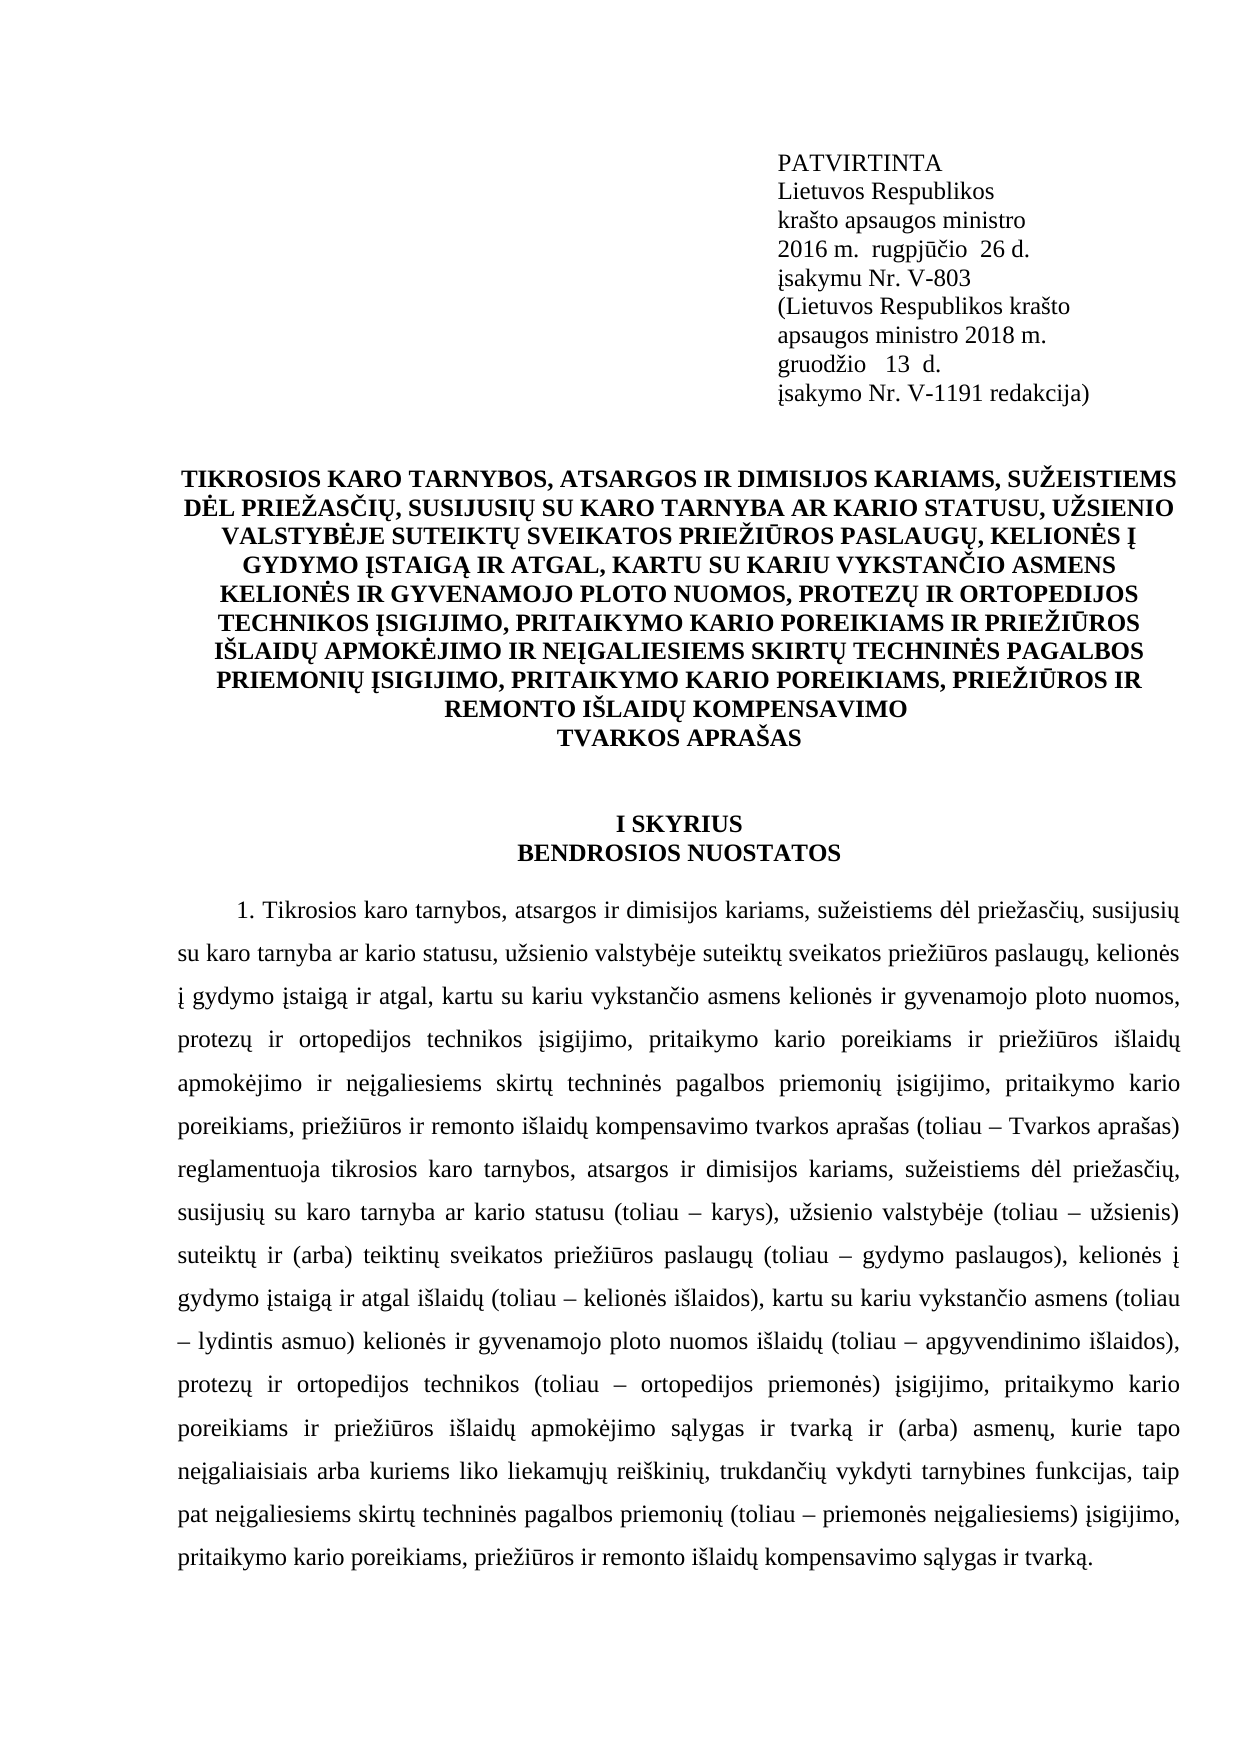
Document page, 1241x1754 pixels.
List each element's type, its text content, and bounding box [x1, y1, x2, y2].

text Patvirtinta [777, 148, 1181, 176]
text (Lietuvos Respublikos krašto [777, 291, 1181, 320]
text 2016 m. rugpjūčio 26 d. [777, 234, 1181, 263]
text krašto apsaugos ministro [777, 205, 1181, 234]
subtitle BENDROSIOS NUOSTATOS [177, 838, 1181, 866]
text įsakymu Nr. V-803 [777, 263, 1181, 291]
text TIKROSIOS KARO TARNYBOS, ATSARGOS IR DIMISIJOS KARIAMS, SUŽEISTIEMS DĖL PRIEŽASČIŲ, SUSIJUSIŲ SU KARO TARNYBA AR KARIO STATUSU, UŽSIENIO VALSTYBĖJE SUTEIKTŲ SVEIKATOS PRIEŽIŪROS PASLAUGŲ, KELIONĖS Į GYDYMO ĮSTAIGĄ IR ATGAL, KARTU SU KARIU VYKSTANČIO ASMENS KELIONĖS IR GYVENAMOJO PLOTO NUOMOS, PROTEZŲ IR ORTOPEDIJOS TECHNIKOS ĮSIGIJIMO, PRITAIKYMO KARIO POREIKIAMS IR PRIEŽIŪROS IŠLAIDŲ APMOKĖJIMO IR NEĮGALIESIEMS SKIRTŲ TECHNINĖS PAGALBOS PRIEMONIŲ ĮSIGIJIMO, PRITAIKYMO KARIO POREIKIAMS, PRIEŽIŪROS IR REMONTO IŠLAIDŲ KOMPENSAVIMO [177, 464, 1181, 723]
text Lietuvos Respublikos [777, 176, 1181, 205]
text įsakymo Nr. V-1191 redakcija) [777, 378, 1181, 406]
text gruodžio 13 d. [777, 349, 1181, 378]
text TVARKOS APRAŠAS [177, 723, 1181, 751]
subtitle I SKYRIUS [177, 809, 1181, 838]
text apsaugos ministro 2018 m. [777, 320, 1181, 349]
text 1. Tikrosios karo tarnybos, atsargos ir dimisijos kariams, sužeistiems dėl priežasčių, susijusių su karo tarnyba ar kario statusu, užsienio valstybėje suteiktų sveikatos priežiūros paslaugų, kelionės į gydymo įstaigą ir atgal, kartu su kariu vykstančio asmens kelionės ir gyvenamojo ploto nuomos, protezų ir ortopedijos technikos įsigijimo, pritaikymo kario poreikiams ir priežiūros išlaidų apmokėjimo ir neįgaliesiems skirtų techninės pagalbos priemonių įsigijimo, pritaikymo kario poreikiams, priežiūros ir remonto išlaidų kompensavimo tvarkos aprašas (toliau – Tvarkos aprašas) reglamentuoja tikrosios karo tarnybos, atsargos ir dimisijos kariams, sužeistiems dėl priežasčių, susijusių su karo tarnyba ar kario statusu (toliau – karys), užsienio valstybėje (toliau – užsienis) suteiktų ir (arba) teiktinų sveikatos priežiūros paslaugų (toliau – gydymo paslaugos), kelionės į gydymo įstaigą ir atgal išlaidų (toliau – kelionės išlaidos), kartu su kariu vykstančio asmens (toliau – lydintis asmuo) kelionės ir gyvenamojo ploto nuomos išlaidų (toliau – apgyvendinimo išlaidos), protezų ir ortopedijos technikos (toliau – ortopedijos priemonės) įsigijimo, pritaikymo kario poreikiams ir priežiūros išlaidų apmokėjimo sąlygas ir tvarką ir (arba) asmenų, kurie tapo neįgaliaisiais arba kuriems liko liekamųjų reiškinių, trukdančių vykdyti tarnybines funkcijas, taip pat neįgaliesiems skirtų techninės pagalbos priemonių (toliau – priemonės neįgaliesiems) įsigijimo, pritaikymo kario poreikiams, priežiūros ir remonto išlaidų kompensavimo sąlygas ir tvarką. [177, 895, 1181, 1571]
